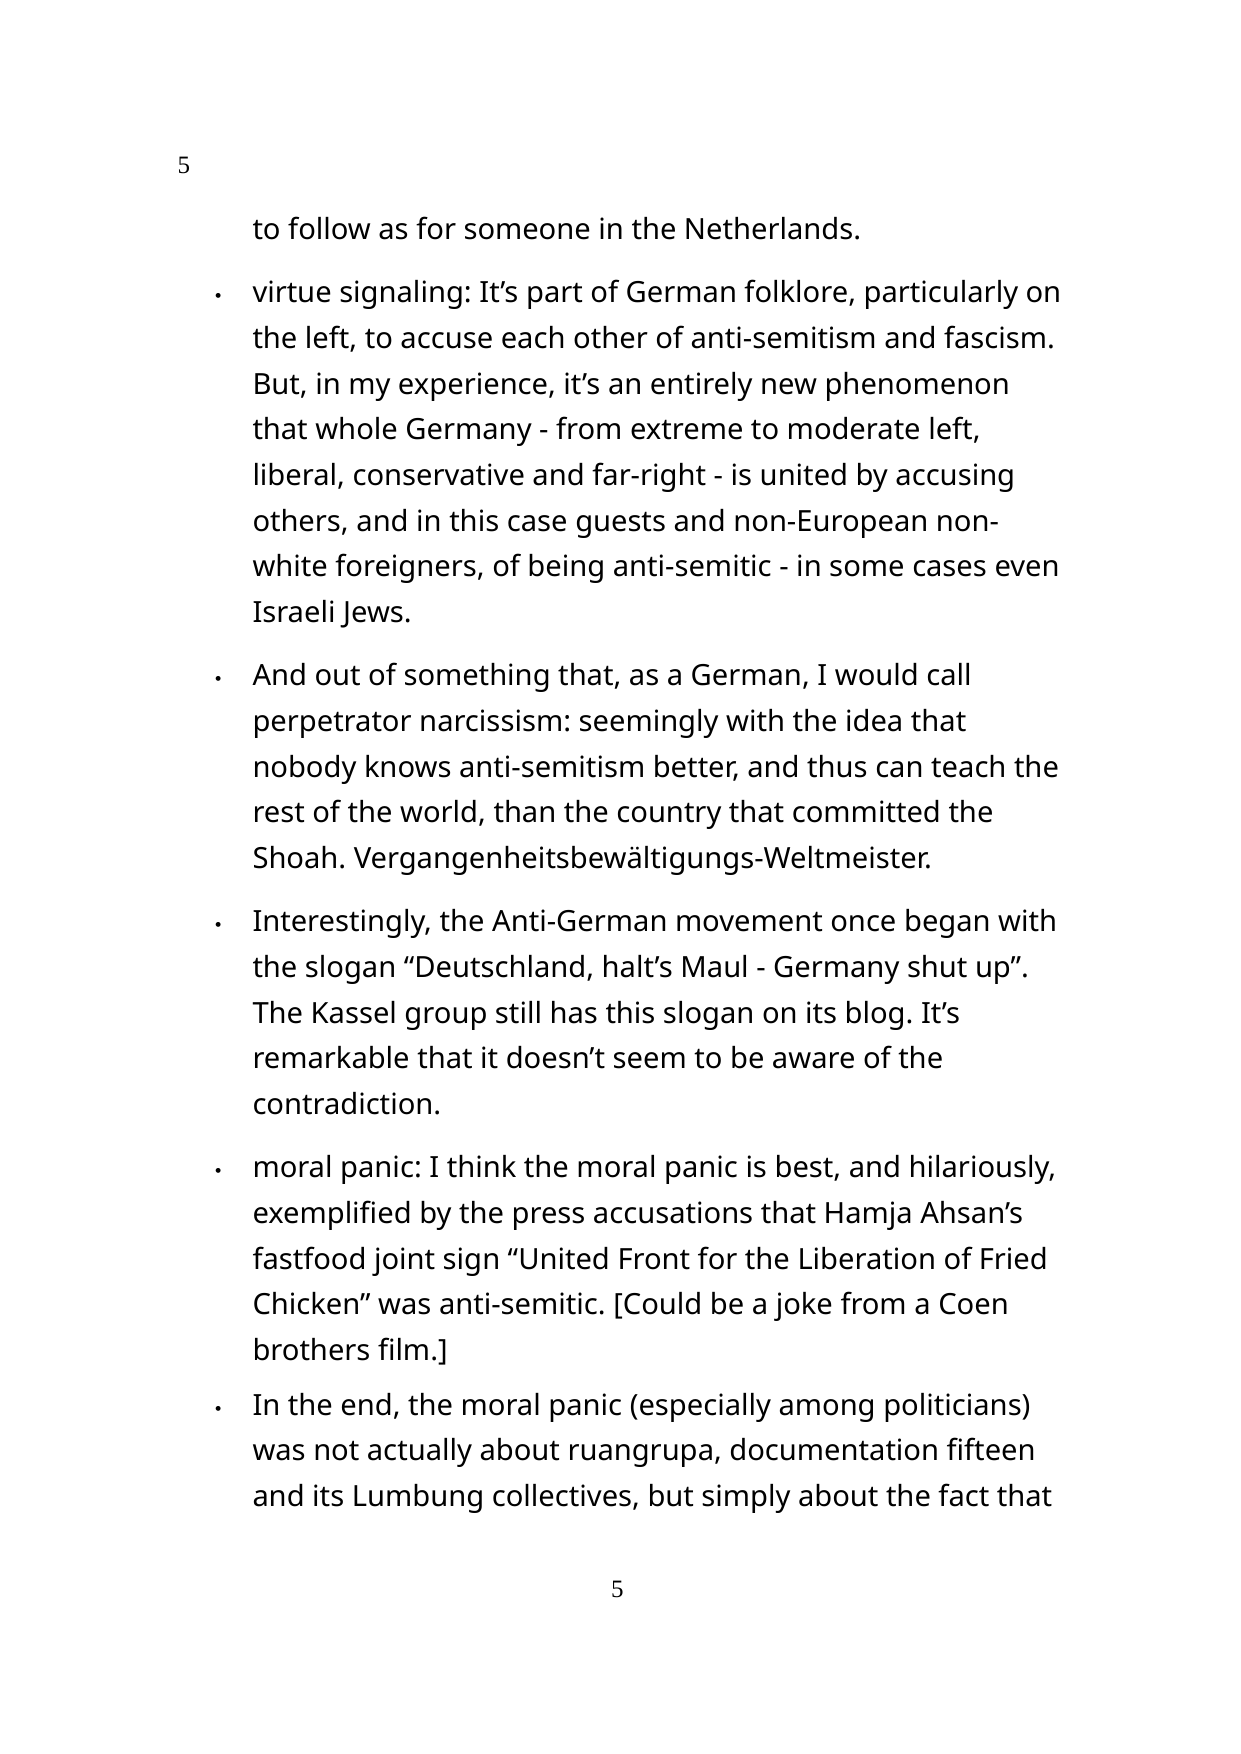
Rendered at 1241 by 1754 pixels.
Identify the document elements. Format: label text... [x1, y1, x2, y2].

list Interestingly, the Anti-German movement once began with the slogan “Deutschland, halt’s Maul - Germany shut up”. The Kassel group still has this slogan on its blog. It’s remarkable that it doesn’t seem to be aware of the contradiction. [215, 901, 1063, 1123]
list virtue signaling: It’s part of German folklore, particularly on the left, to accuse each other of anti-semitism and fascism. But, in my experience, it’s an entirely new phenomenon that whole Germany - from extreme to moderate left, liberal, conservative and far-right - is united by accusing others, and in this case guests and non-European non-white foreigners, of being anti-semitic - in some cases even Israeli Jews. [215, 272, 1063, 631]
list to follow as for someone in the Netherlands. [215, 208, 1063, 248]
list And out of something that, as a German, I would call perpetrator narcissism: seemingly with the idea that nobody knows anti-semitism better, and thus can teach the rest of the world, than the country that committed the Shoah. Vergangenheitsbewältigungs-Weltmeister. [215, 655, 1063, 877]
list In the end, the moral panic (especially among politicians) was not actually about ruangrupa, documentation fifteen and its Lumbung collectives, but simply about the fact that [215, 1384, 1063, 1515]
list moral panic: I think the moral panic is best, and hilariously, exemplified by the press accusations that Hamja Ahsan’s fastfood joint sign “United Front for the Liberation of Fried Chicken” was anti-semitic. [Could be a joke from a Coen brothers film.] [215, 1147, 1063, 1369]
